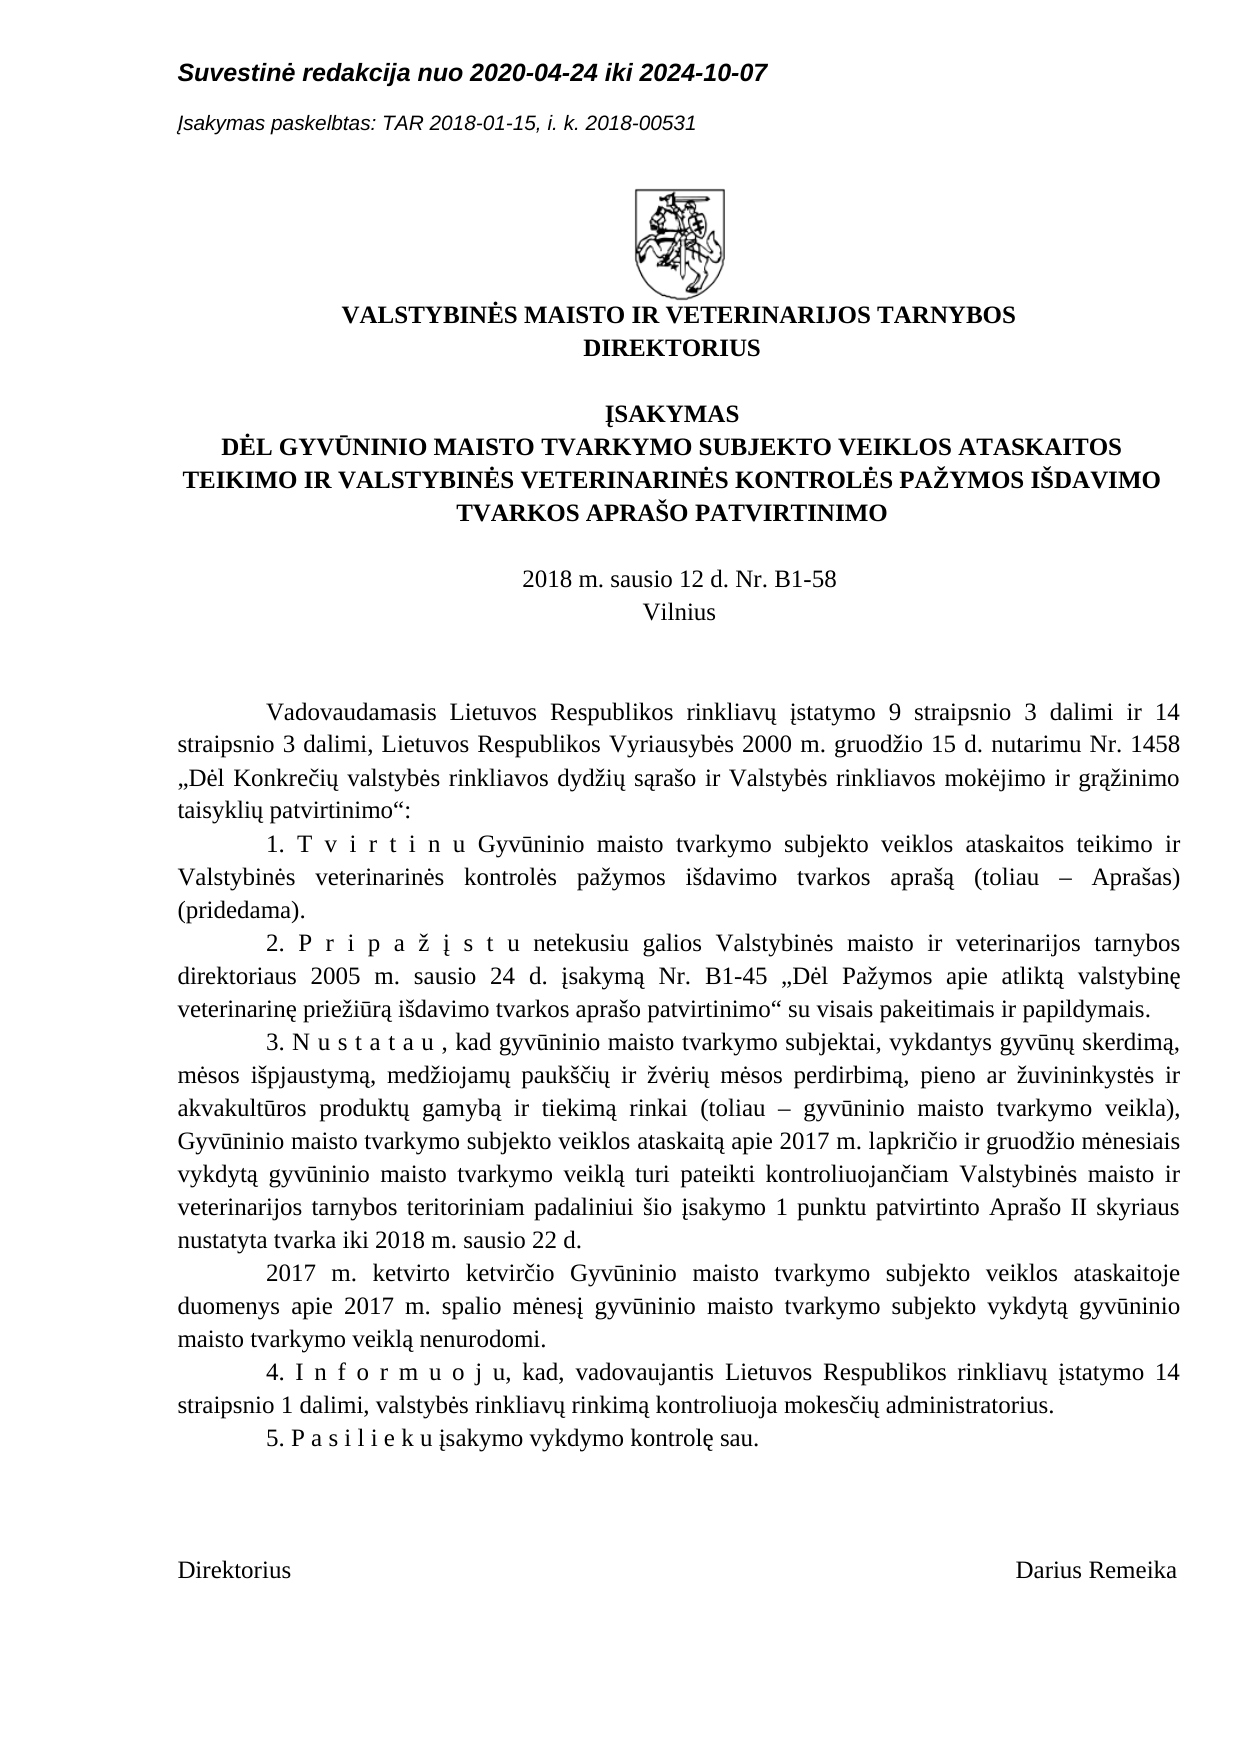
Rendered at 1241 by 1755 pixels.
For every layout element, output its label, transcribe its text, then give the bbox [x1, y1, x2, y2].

text 2017 m. ketvirto ketvirčio Gyvūninio maisto tvarkymo subjekto veiklos ataskaitoje duomenys apie 2017 m. spalio mėnesį gyvūninio maisto tvarkymo subjekto vykdytą gyvūninio maisto tvarkymo veiklą nenurodomi. [177, 1258, 1181, 1353]
text 4. I n f o r m u o j u, kad, vadovaujantis Lietuvos Respublikos rinkliavų įstatymo 14 straipsnio 1 dalimi, valstybės rinkliavų rinkimą kontroliuoja mokesčių administratorius. [177, 1357, 1181, 1419]
text Vilnius [177, 597, 1181, 626]
text Direktorius Darius Remeika [177, 1555, 1181, 1584]
text 5. P a s i l i e k u įsakymo vykdymo kontrolę sau. [177, 1423, 1181, 1452]
text 3. N u s t a t a u , kad gyvūninio maisto tvarkymo subjektai, vykdantys gyvūnų skerdimą, mėsos išpjaustymą, medžiojamų paukščių ir žvėrių mėsos perdirbimą, pieno ar žuvininkystės ir akvakultūros produktų gamybą ir tiekimą rinkai (toliau – gyvūninio maisto tvarkymo veikla), Gyvūninio maisto tvarkymo subjekto veiklos ataskaitą apie 2017 m. lapkričio ir gruodžio mėnesiais vykdytą gyvūninio maisto tvarkymo veiklą turi pateikti kontroliuojančiam Valstybinės maisto ir veterinarijos tarnybos teritoriniam padaliniui šio įsakymo 1 punktu patvirtinto Aprašo II skyriaus nustatyta tvarka iki 2018 m. sausio 22 d. [177, 1027, 1181, 1254]
text ĮSAKYMAS [177, 399, 1167, 428]
text DIREKTORIUS [177, 333, 1167, 362]
text 1. T v i r t i n u Gyvūninio maisto tvarkymo subjekto veiklos ataskaitos teikimo ir Valstybinės veterinarinės kontrolės pažymos išdavimo tvarkos aprašą (toliau – Aprašas) (pridedama). [177, 829, 1181, 923]
text Įsakymas paskelbtas: TAR 2018-01-15, i. k. 2018-00531 [177, 111, 1181, 135]
text DĖL GYVŪNINIO MAISTO TVARKYMO SUBJEKTO VEIKLOS ATASKAITOS TEIKIMO IR VALSTYBINĖS VETERINARINĖS KONTROLĖS PAŽYMOS IŠDAVIMO TVARKOS APRAŠO PATVIRTINIMO [177, 432, 1167, 527]
text 2. P r i p a ž į s t u netekusiu galios Valstybinės maisto ir veterinarijos tarnybos direktoriaus 2005 m. sausio 24 d. įsakymą Nr. B1-45 „Dėl Pažymos apie atliktą valstybinę veterinarinę priežiūrą išdavimo tvarkos aprašo patvirtinimo“ su visais pakeitimais ir papildymais. [177, 928, 1181, 1022]
text Vadovaudamasis Lietuvos Respublikos rinkliavų įstatymo 9 straipsnio 3 dalimi ir 14 straipsnio 3 dalimi, Lietuvos Respublikos Vyriausybės 2000 m. gruodžio 15 d. nutarimu Nr. 1458 „Dėl Konkrečių valstybės rinkliavos dydžių sąrašo ir Valstybės rinkliavos mokėjimo ir grąžinimo taisyklių patvirtinimo“: [177, 697, 1181, 824]
text 2018 m. sausio 12 d. Nr. B1-58 [177, 564, 1181, 593]
text VALSTYBINĖS MAISTO IR VETERINARIJOS TARNYBOS [177, 300, 1181, 329]
text Suvestinė redakcija nuo 2020-04-24 iki 2024-10-07 [177, 58, 1181, 87]
